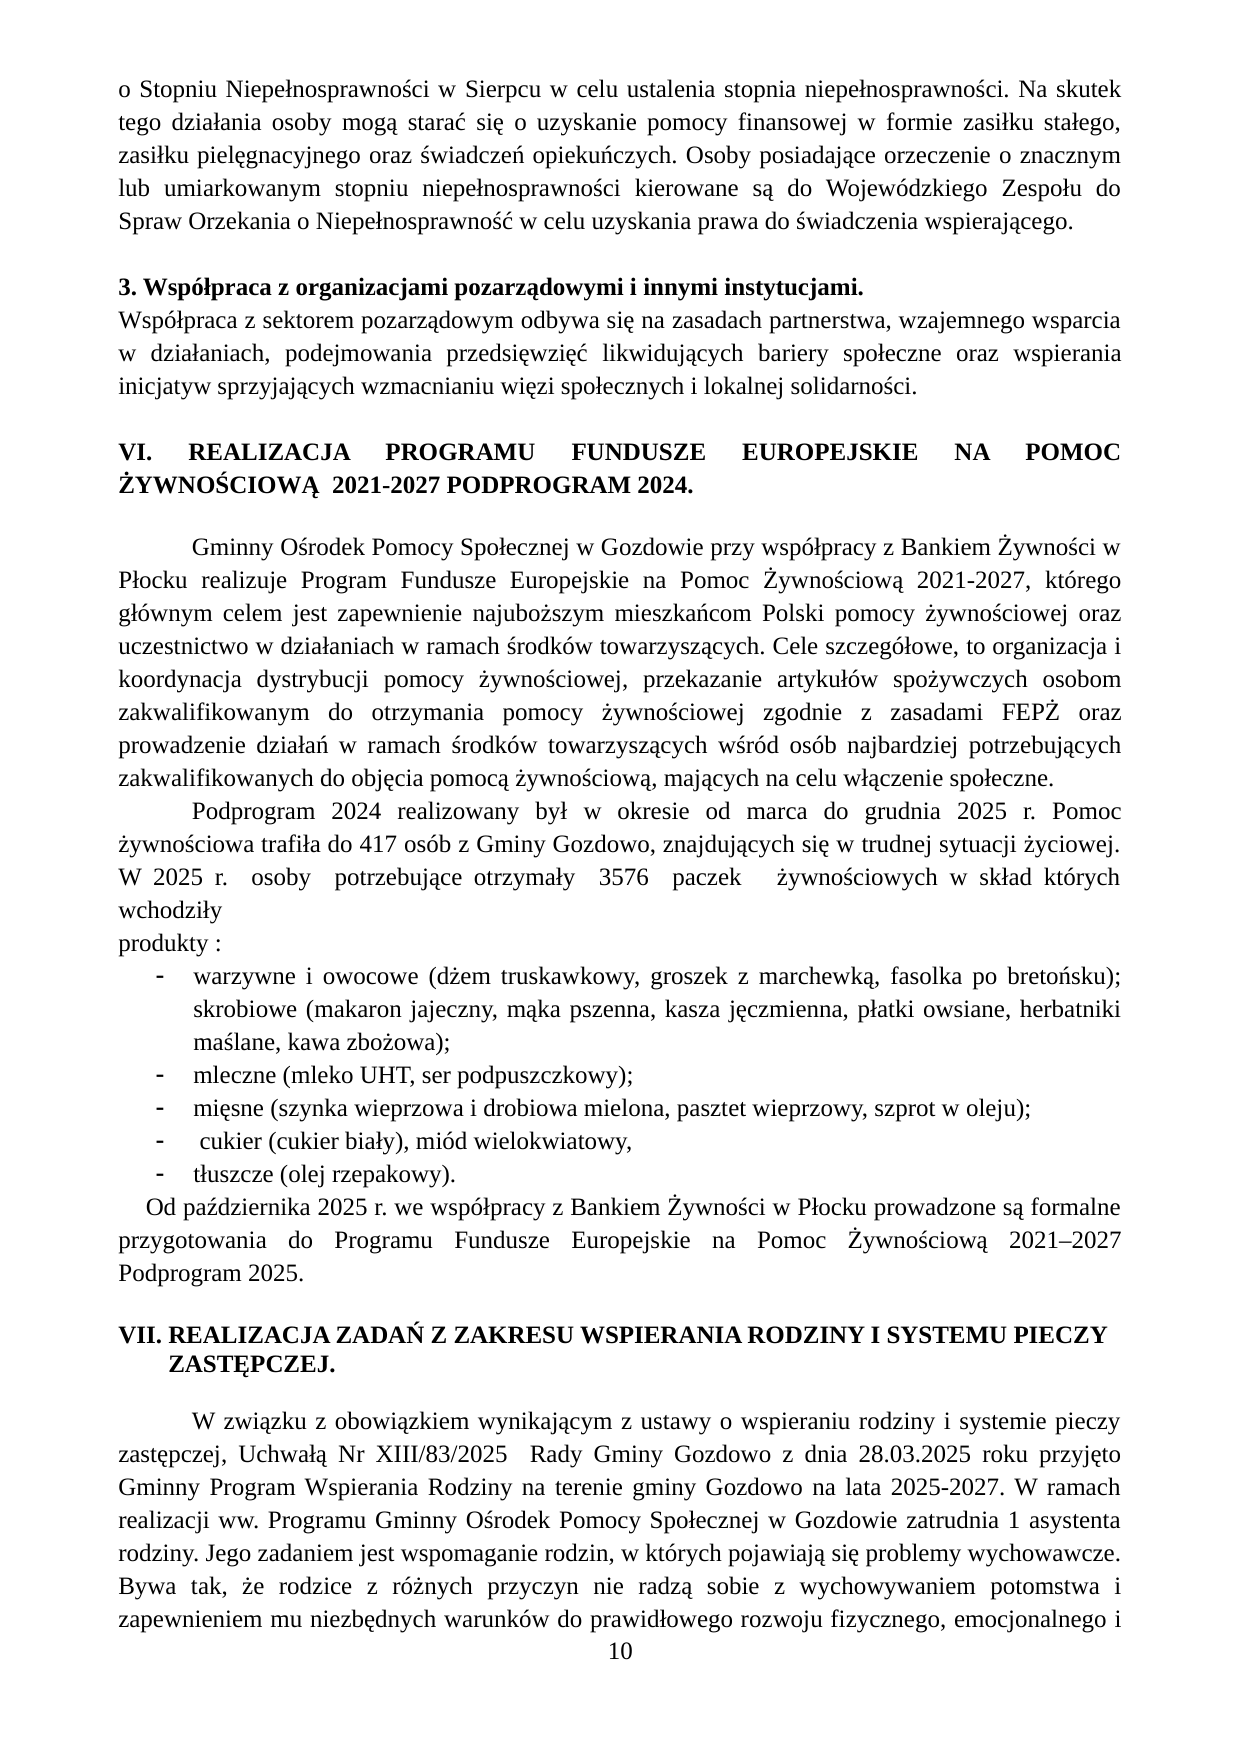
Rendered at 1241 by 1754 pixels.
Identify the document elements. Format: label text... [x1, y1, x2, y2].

text produkty : [118, 928, 1122, 957]
list mięsne (szynka wieprzowa i drobiowa mielona, pasztet wieprzowy, szprot w oleju); [156, 1093, 1122, 1122]
text ZASTĘPCZEJ. [118, 1349, 1122, 1377]
text Od października 2025 r. we współpracy z Bankiem Żywności w Płocku prowadzone są formalne przygotowania do Programu Fundusze Europejskie na Pomoc Żywnościową 2021–2027 Podprogram 2025. [118, 1192, 1122, 1287]
text 3. Współpraca z organizacjami pozarządowymi i innymi instytucjami. [118, 272, 1122, 301]
text o Stopniu Niepełnosprawności w Sierpcu w celu ustalenia stopnia niepełnosprawności. Na skutek tego działania osoby mogą starać się o uzyskanie pomocy finansowej w formie zasiłku stałego, zasiłku pielęgnacyjnego oraz świadczeń opiekuńczych. Osoby posiadające orzeczenie o znacznym lub umiarkowanym stopniu niepełnosprawności kierowane są do Wojewódzkiego Zespołu do Spraw Orzekania o Niepełnosprawność w celu uzyskania prawa do świadczenia wspierającego. [118, 74, 1122, 234]
list cukier (cukier biały), miód wielokwiatowy, [156, 1126, 1122, 1155]
text Podprogram 2024 realizowany był w okresie od marca do grudnia 2025 r. Pomoc żywnościowa trafiła do 417 osób z Gminy Gozdowo, znajdujących się w trudnej sytuacji życiowej. W 2025 r. osoby potrzebujące otrzymały 3576 paczek żywnościowych w skład których wchodziły [118, 796, 1122, 924]
text Współpraca z sektorem pozarządowym odbywa się na zasadach partnerstwa, wzajemnego wsparcia w działaniach, podejmowania przedsięwzięć likwidujących bariery społeczne oraz wspierania inicjatyw sprzyjających wzmacnianiu więzi społecznych i lokalnej solidarności. [118, 305, 1122, 400]
list mleczne (mleko UHT, ser podpuszczkowy); [156, 1060, 1122, 1089]
list tłuszcze (olej rzepakowy). [156, 1159, 1122, 1188]
text Gminny Ośrodek Pomocy Społecznej w Gozdowie przy współpracy z Bankiem Żywności w Płocku realizuje Program Fundusze Europejskie na Pomoc Żywnościową 2021-2027, którego głównym celem jest zapewnienie najuboższym mieszkańcom Polski pomocy żywnościowej oraz uczestnictwo w działaniach w ramach środków towarzyszących. Cele szczegółowe, to organizacja i koordynacja dystrybucji pomocy żywnościowej, przekazanie artykułów spożywczych osobom zakwalifikowanym do otrzymania pomocy żywnościowej zgodnie z zasadami FEPŻ oraz prowadzenie działań w ramach środków towarzyszących wśród osób najbardziej potrzebujących zakwalifikowanych do objęcia pomocą żywnościową, mających na celu włączenie społeczne. [118, 532, 1122, 792]
text VII. REALIZACJA ZADAŃ Z ZAKRESU WSPIERANIA RODZINY I SYSTEMU PIECZY [118, 1320, 1122, 1349]
list warzywne i owocowe (dżem truskawkowy, groszek z marchewką, fasolka po bretońsku); skrobiowe (makaron jajeczny, mąka pszenna, kasza jęczmienna, płatki owsiane, herbatniki maślane, kawa zbożowa); [156, 961, 1122, 1056]
text VI. REALIZACJA PROGRAMU FUNDUSZE EUROPEJSKIE NA POMOC ŻYWNOŚCIOWĄ 2021-2027 PODPROGRAM 2024. [118, 437, 1122, 499]
text W związku z obowiązkiem wynikającym z ustawy o wspieraniu rodziny i systemie pieczy zastępczej, Uchwałą Nr XIII/83/2025 Rady Gminy Gozdowo z dnia 28.03.2025 roku przyjęto Gminny Program Wspierania Rodziny na terenie gminy Gozdowo na lata 2025-2027. W ramach realizacji ww. Programu Gminny Ośrodek Pomocy Społecznej w Gozdowie zatrudnia 1 asystenta rodziny. Jego zadaniem jest wspomaganie rodzin, w których pojawiają się problemy wychowawcze. Bywa tak, że rodzice z różnych przyczyn nie radzą sobie z wychowywaniem potomstwa i zapewnieniem mu niezbędnych warunków do prawidłowego rozwoju fizycznego, emocjonalnego i [118, 1406, 1122, 1633]
